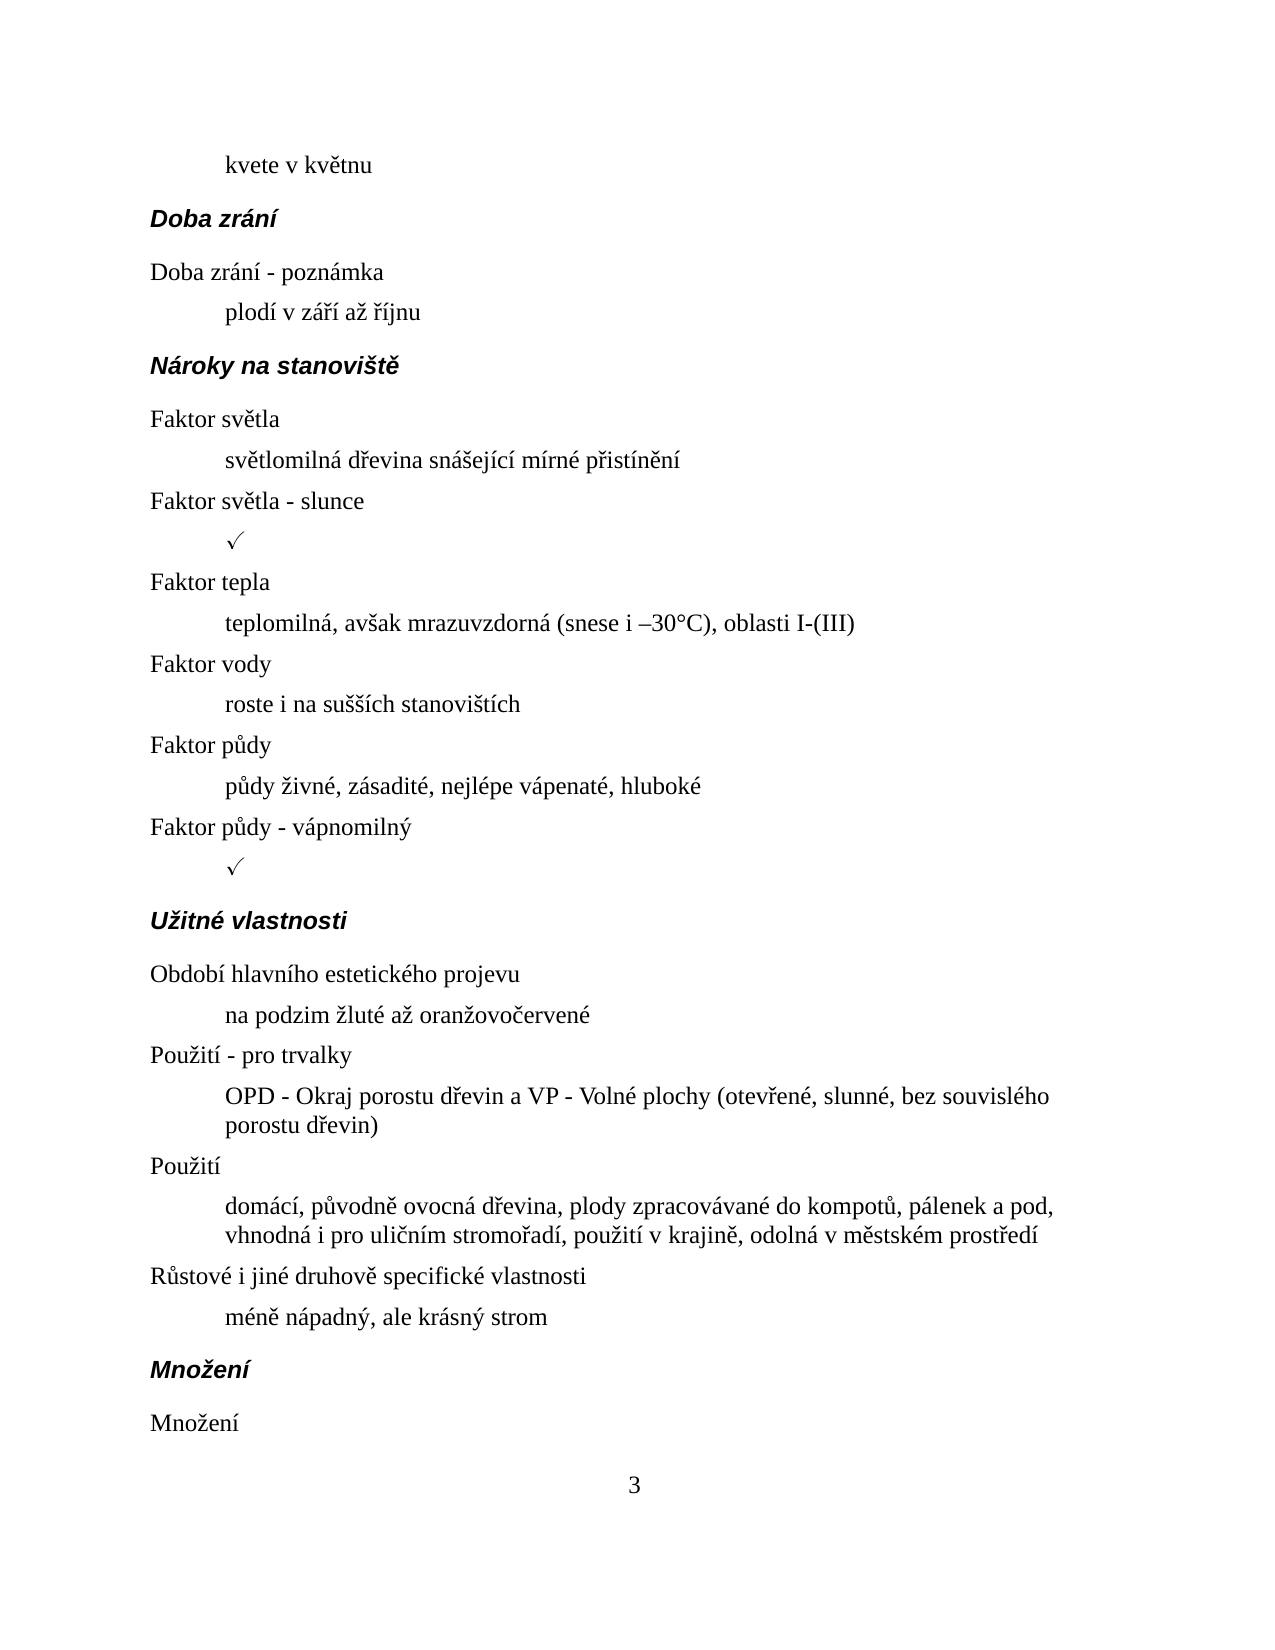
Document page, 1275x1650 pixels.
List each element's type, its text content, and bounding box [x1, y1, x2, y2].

text Použití - pro trvalky [150, 1041, 1125, 1069]
text Růstové i jiné druhově specifické vlastnosti [150, 1261, 1125, 1290]
text Doba zrání - poznámka [150, 257, 1125, 286]
text na podzim žluté až oranžovočervené [225, 1000, 1125, 1028]
text teplomilná, avšak mrazuvzdorná (snese i –30°C), oblasti I-(III) [225, 608, 1125, 637]
text plodí v září až říjnu [225, 297, 1125, 326]
text Použití [150, 1151, 1125, 1179]
text Faktor vody [150, 649, 1125, 677]
text domácí, původně ovocná dřevina, plody zpracovávané do kompotů, pálenek a pod, vhnodná i pro uličním stromořadí, použití v krajině, odolná v městském prostředí [225, 1191, 1125, 1249]
text Faktor půdy - vápnomilný [150, 812, 1125, 840]
text Faktor světla - slunce [150, 486, 1125, 514]
text kvete v květnu [225, 150, 1125, 179]
text Období hlavního estetického projevu [150, 959, 1125, 988]
text méně nápadný, ale krásný strom [225, 1302, 1125, 1330]
text ✓ [225, 526, 1125, 555]
text OPD - Okraj porostu dřevin a VP - Volné plochy (otevřené, slunné, bez souvislého porostu dřevin) [225, 1081, 1125, 1139]
subtitle Doba zrání [150, 204, 1125, 232]
text světlomilná dřevina snášející mírné přistínění [225, 445, 1125, 474]
text Množení [150, 1408, 1125, 1437]
text půdy živné, zásadité, nejlépe vápenaté, hluboké [225, 771, 1125, 799]
text Faktor světla [150, 404, 1125, 433]
text ✓ [225, 852, 1125, 881]
text roste i na sušších stanovištích [225, 689, 1125, 718]
subtitle Užitné vlastnosti [150, 906, 1125, 934]
text Faktor půdy [150, 730, 1125, 759]
subtitle Nároky na stanoviště [150, 351, 1125, 380]
text Faktor tepla [150, 567, 1125, 596]
subtitle Množení [150, 1355, 1125, 1384]
